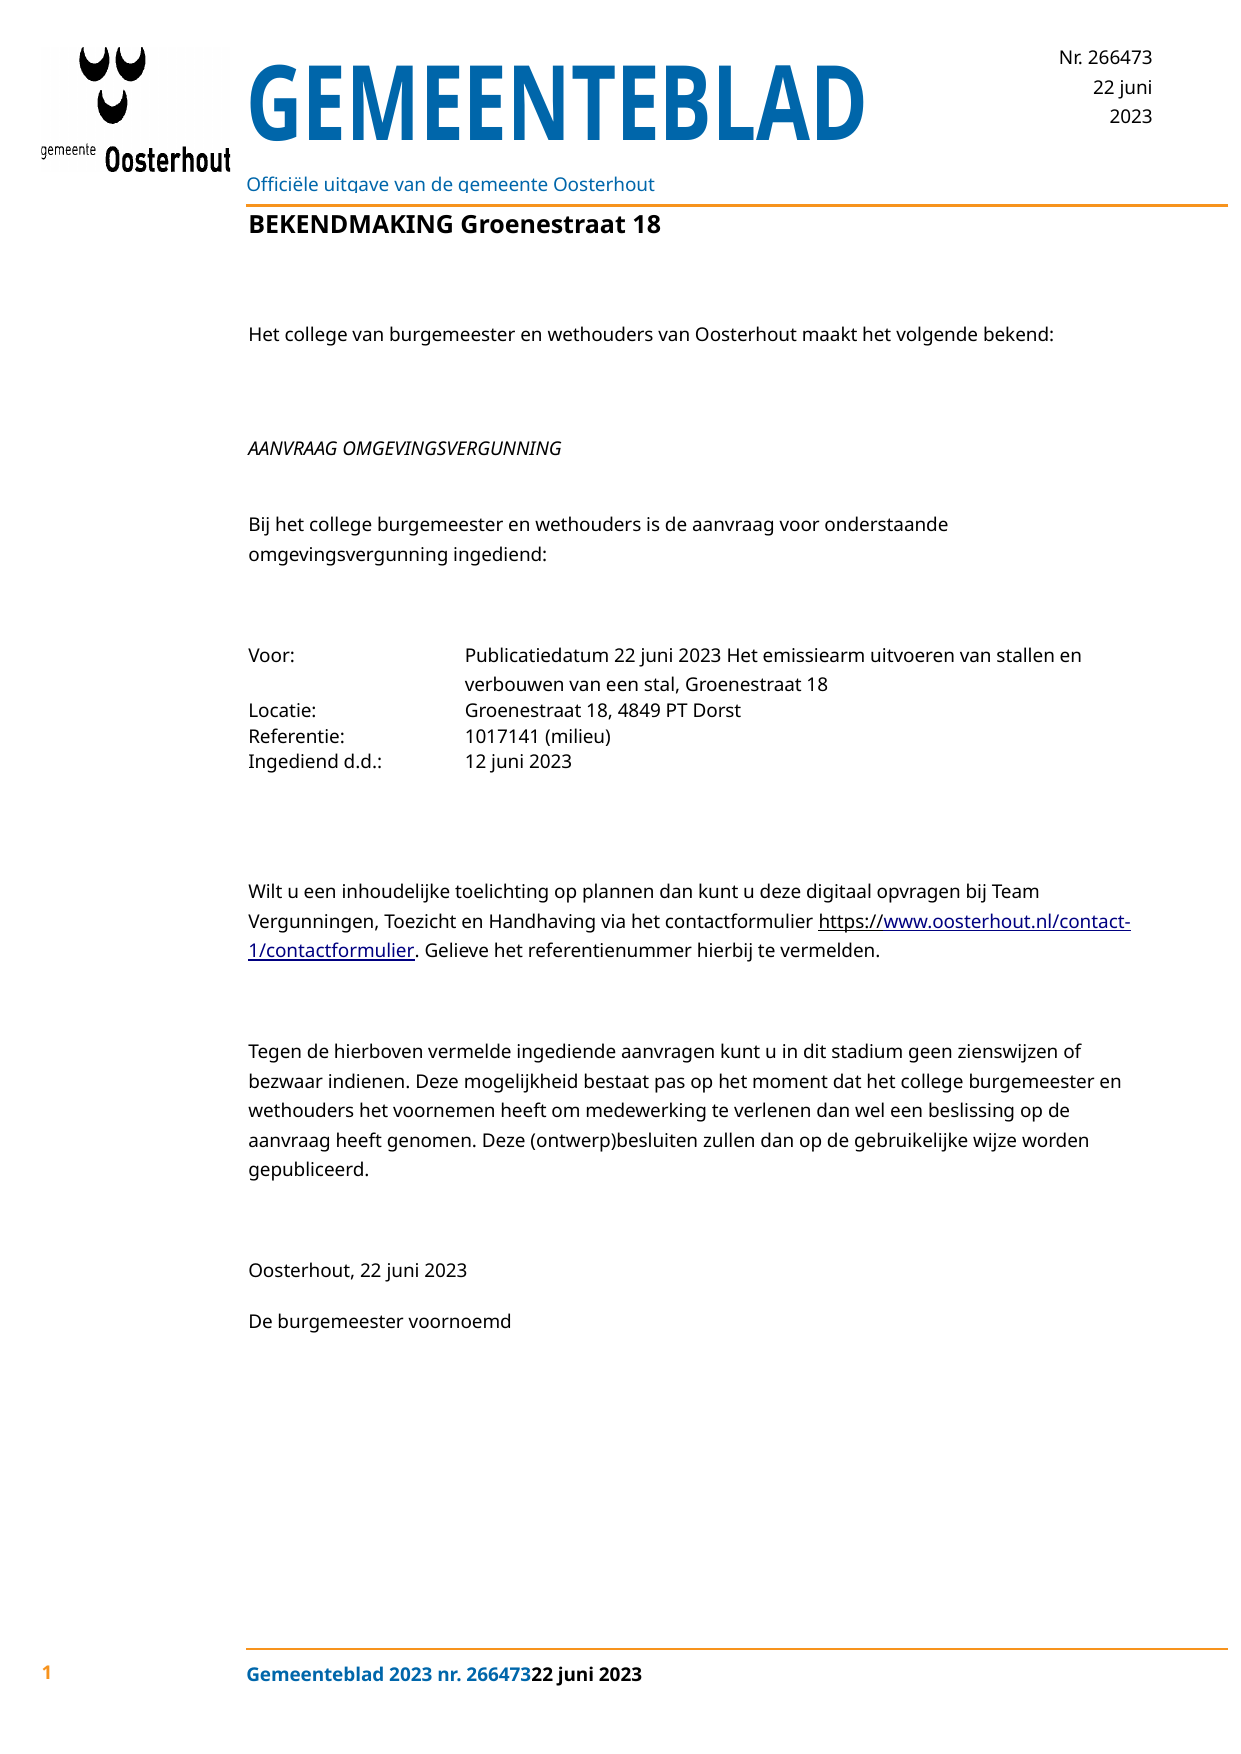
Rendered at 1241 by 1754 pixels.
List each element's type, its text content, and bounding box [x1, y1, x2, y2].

picture [41, 47, 231, 172]
table_cell Groenestraat 18, 4849 PT Dorst [465, 697, 1152, 723]
text Bij het college burgemeester en wethouders is de aanvraag voor onderstaande omgevingsvergunning ingediend: [248, 511, 1152, 567]
text De burgemeester voornoemd [248, 1308, 1152, 1334]
table_header Voor: [248, 642, 464, 697]
table_cell Ingediend d.d.: [248, 749, 464, 774]
table_cell 12 juni 2023 [465, 749, 1152, 774]
text Wilt u een inhoudelijke toelichting op plannen dan kunt u deze digitaal opvragen bij Team Vergunningen, Toezicht en Handhaving via het contactformulier https://www.oosterhout.nl/contact-1/contactformulier. Gelieve het referentienummer hierbij te vermelden. [248, 878, 1152, 963]
table_cell Referentie: [248, 723, 464, 748]
table_cell Locatie: [248, 697, 464, 723]
text BEKENDMAKING Groenestraat 18 [248, 207, 1152, 241]
text Het college van burgemeester en wethouders van Oosterhout maakt het volgende bekend: [248, 321, 1152, 346]
text AANVRAAG OMGEVINGSVERGUNNING [248, 435, 1152, 461]
text Tegen de hierboven vermelde ingediende aanvragen kunt u in dit stadium geen zienswijzen of bezwaar indienen. Deze mogelijkheid bestaat pas op het moment dat het college burgemeester en wethouders het voornemen heeft om medewerking te verlenen dan wel een beslissing op de aanvraag heeft genomen. Deze (ontwerp)besluiten zullen dan op de gebruikelijke wijze worden gepubliceerd. [248, 1038, 1152, 1182]
text Oosterhout, 22 juni 2023 [248, 1257, 1152, 1283]
table_header Publicatiedatum 22 juni 2023 Het emissiearm uitvoeren van stallen en verbouwen van een stal, Groenestraat 18 [465, 642, 1152, 697]
table_cell 1017141 (milieu) [465, 723, 1152, 748]
